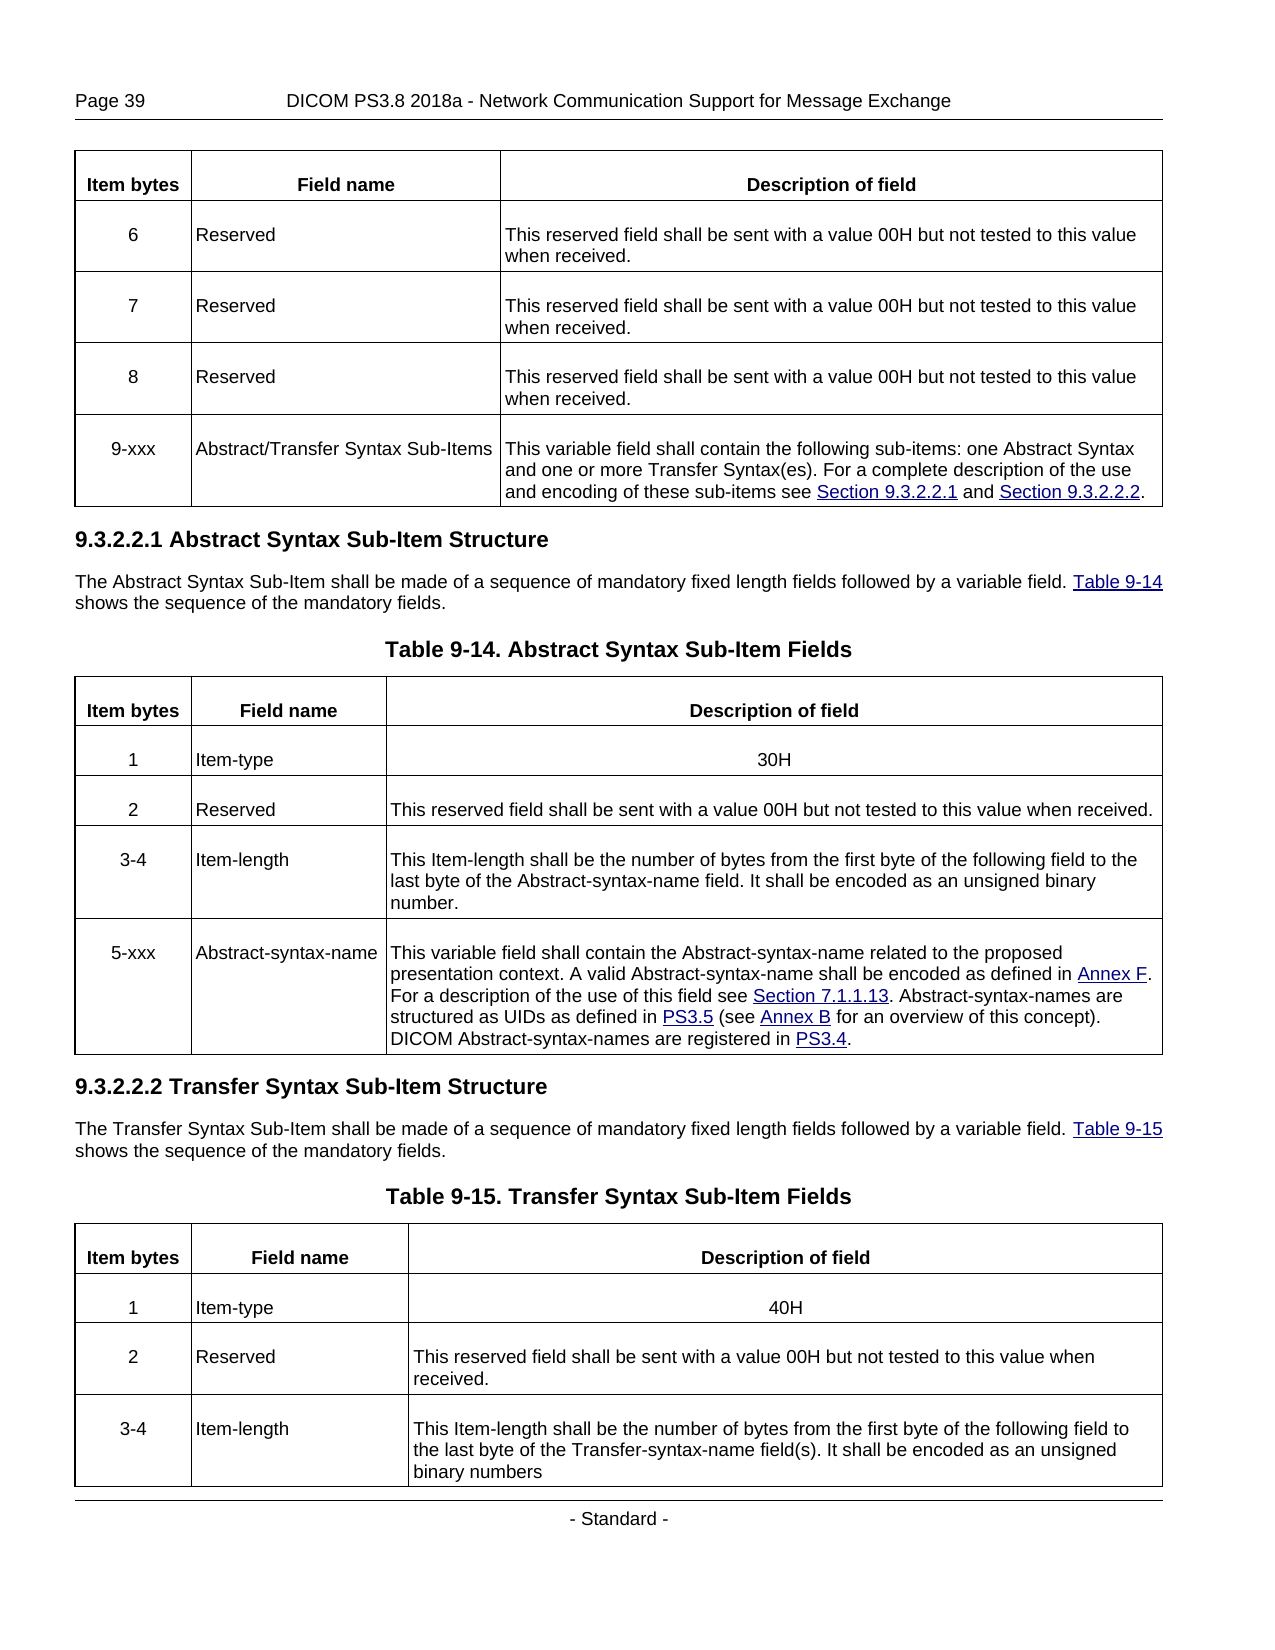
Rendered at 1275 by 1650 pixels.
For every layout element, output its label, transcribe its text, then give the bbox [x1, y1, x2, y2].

table_cell Item-type [192, 726, 386, 775]
table_header Item bytes [76, 151, 191, 200]
text Table 9-15. Transfer Syntax Sub-Item Fields [75, 1183, 1162, 1209]
table_cell This reserved field shall be sent with a value 00H but not tested to this value when received. [387, 776, 1162, 825]
table_cell 5-xxx [76, 919, 191, 1053]
table_cell This reserved field shall be sent with a value 00H but not tested to this value when received. [501, 201, 1162, 271]
table_cell This variable field shall contain the Abstract-syntax-name related to the proposed presentation context. A valid Abstract-syntax-name shall be encoded as defined in Annex F. For a description of the use of this field see Section 7.1.1.13. Abstract-syntax-names are structured as UIDs as defined in PS3.5 (see Annex B for an overview of this concept). DICOM Abstract-syntax-names are registered in PS3.4. [387, 919, 1162, 1053]
text The Transfer Syntax Sub-Item shall be made of a sequence of mandatory fixed length fields followed by a variable field. Table 9-15 shows the sequence of the mandatory fields. [75, 1118, 1162, 1161]
table_cell Abstract/Transfer Syntax Sub-Items [192, 415, 500, 506]
text 9.3.2.2.1 Abstract Syntax Sub-Item Structure [75, 526, 1162, 552]
table_cell 6 [76, 201, 191, 271]
table_header Description of field [409, 1224, 1162, 1272]
table_cell Item-length [192, 826, 386, 917]
table_cell Reserved [192, 272, 500, 342]
table_cell 1 [76, 1274, 191, 1322]
text Table 9-14. Abstract Syntax Sub-Item Fields [75, 636, 1162, 662]
table_cell 1 [76, 726, 191, 775]
table_cell Reserved [192, 343, 500, 413]
table_cell 8 [76, 343, 191, 413]
table_header Field name [192, 1224, 408, 1272]
table_cell This reserved field shall be sent with a value 00H but not tested to this value when received. [501, 343, 1162, 413]
table_cell 2 [76, 776, 191, 825]
table_cell Abstract-syntax-name [192, 919, 386, 1053]
table_cell 3-4 [76, 1395, 191, 1486]
table_header Field name [192, 677, 386, 725]
table_cell This Item-length shall be the number of bytes from the first byte of the following field to the last byte of the Abstract-syntax-name field. It shall be encoded as an unsigned binary number. [387, 826, 1162, 917]
table_cell Reserved [192, 776, 386, 825]
table_cell 3-4 [76, 826, 191, 917]
table_header Description of field [387, 677, 1162, 725]
table_header Item bytes [76, 1224, 191, 1272]
table_cell This Item-length shall be the number of bytes from the first byte of the following field to the last byte of the Transfer-syntax-name field(s). It shall be encoded as an unsigned binary numbers [409, 1395, 1162, 1486]
table_cell Item-type [192, 1274, 408, 1322]
table_cell 30H [387, 726, 1162, 775]
table_header Item bytes [76, 677, 191, 725]
table_cell This reserved field shall be sent with a value 00H but not tested to this value when received. [501, 272, 1162, 342]
table_cell Reserved [192, 1323, 408, 1393]
table_cell 2 [76, 1323, 191, 1393]
table_cell 9-xxx [76, 415, 191, 506]
table_header Description of field [501, 151, 1162, 200]
table_cell Item-length [192, 1395, 408, 1486]
text The Abstract Syntax Sub-Item shall be made of a sequence of mandatory fixed length fields followed by a variable field. Table 9-14 shows the sequence of the mandatory fields. [75, 571, 1162, 614]
text 9.3.2.2.2 Transfer Syntax Sub-Item Structure [75, 1073, 1162, 1099]
table_cell This reserved field shall be sent with a value 00H but not tested to this value when received. [409, 1323, 1162, 1393]
table_cell Reserved [192, 201, 500, 271]
table_cell 7 [76, 272, 191, 342]
table_header Field name [192, 151, 500, 200]
table_cell This variable field shall contain the following sub-items: one Abstract Syntax and one or more Transfer Syntax(es). For a complete description of the use and encoding of these sub-items see Section 9.3.2.2.1 and Section 9.3.2.2.2. [501, 415, 1162, 506]
table_cell 40H [409, 1274, 1162, 1322]
